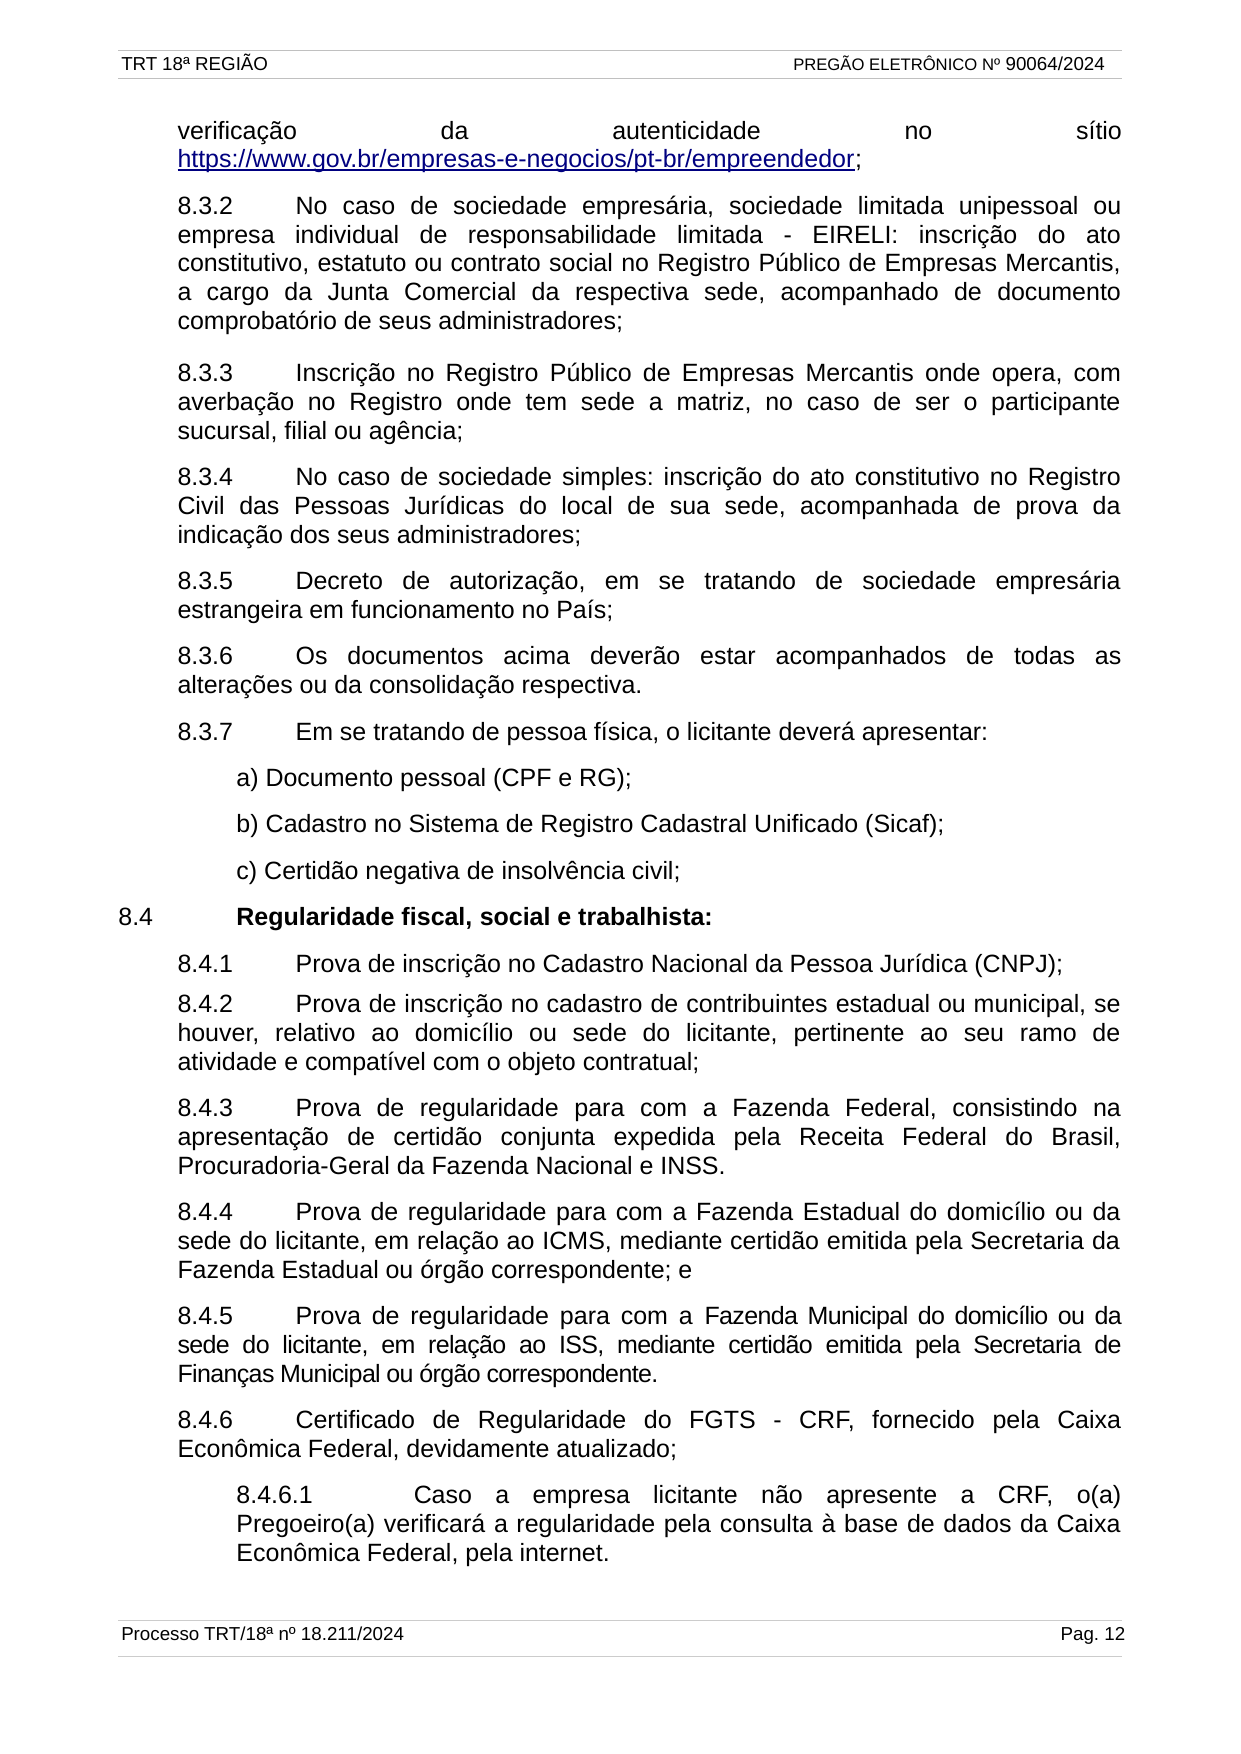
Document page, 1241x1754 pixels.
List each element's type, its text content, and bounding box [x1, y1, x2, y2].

text 8.4.5 Prova de regularidade para com a Fazenda Municipal do domicílio ou da sede do licitante, em relação ao ISS, mediante certidão emitida pela Secretaria de Finanças Municipal ou órgão correspondente. [177, 1301, 1122, 1387]
text 8.4.3 Prova de regularidade para com a Fazenda Federal, consistindo na apresentação de certidão conjunta expedida pela Receita Federal do Brasil, Procuradoria-Geral da Fazenda Nacional e INSS. [177, 1093, 1122, 1179]
text 8.3.5 Decreto de autorização, em se tratando de sociedade empresária estrangeira em funcionamento no País; [177, 566, 1122, 624]
text 8.3.3 Inscrição no Registro Público de Empresas Mercantis onde opera, com averbação no Registro onde tem sede a matriz, no caso de ser o participante sucursal, filial ou agência; [177, 358, 1122, 444]
text 8.3.2 No caso de sociedade empresária, sociedade limitada unipessoal ou empresa individual de responsabilidade limitada - EIRELI: inscrição do ato constitutivo, estatuto ou contrato social no Registro Público de Empresas Mercantis, a cargo da Junta Comercial da respectiva sede, acompanhado de documento comprobatório de seus administradores; [177, 191, 1122, 334]
text 8.3.6 Os documentos acima deverão estar acompanhados de todas as alterações ou da consolidação respectiva. [177, 641, 1122, 699]
text a) Documento pessoal (CPF e RG); [236, 763, 1122, 792]
text 8.4 Regularidade fiscal, social e trabalhista: [118, 902, 1122, 931]
text 8.3.4 No caso de sociedade simples: inscrição do ato constitutivo no Registro Civil das Pessoas Jurídicas do local de sua sede, acompanhada de prova da indicação dos seus administradores; [177, 462, 1122, 548]
text 8.4.4 Prova de regularidade para com a Fazenda Estadual do domicílio ou da sede do licitante, em relação ao ICMS, mediante certidão emitida pela Secretaria da Fazenda Estadual ou órgão correspondente; e [177, 1197, 1122, 1283]
text 8.4.1 Prova de inscrição no Cadastro Nacional da Pessoa Jurídica (CNPJ); [177, 949, 1122, 978]
text 8.4.6.1 Caso a empresa licitante não apresente a CRF, o(a) Pregoeiro(a) verificará a regularidade pela consulta à base de dados da Caixa Econômica Federal, pela internet. [236, 1480, 1122, 1567]
text 8.4.6 Certificado de Regularidade do FGTS - CRF, fornecido pela Caixa Econômica Federal, devidamente atualizado; [177, 1405, 1122, 1463]
text b) Cadastro no Sistema de Registro Cadastral Unificado (Sicaf); [236, 809, 1122, 838]
text 8.4.2 Prova de inscrição no cadastro de contribuintes estadual ou municipal, se houver, relativo ao domicílio ou sede do licitante, pertinente ao seu ramo de atividade e compatível com o objeto contratual; [177, 989, 1122, 1076]
text 8.3.7 Em se tratando de pessoa física, o licitante deverá apresentar: [177, 717, 1122, 745]
text verificação da autenticidade no sítio https://www.gov.br/empresas-e-negocios/pt-br/empreendedor; [177, 116, 1122, 173]
text c) Certidão negativa de insolvência civil; [236, 856, 1122, 885]
